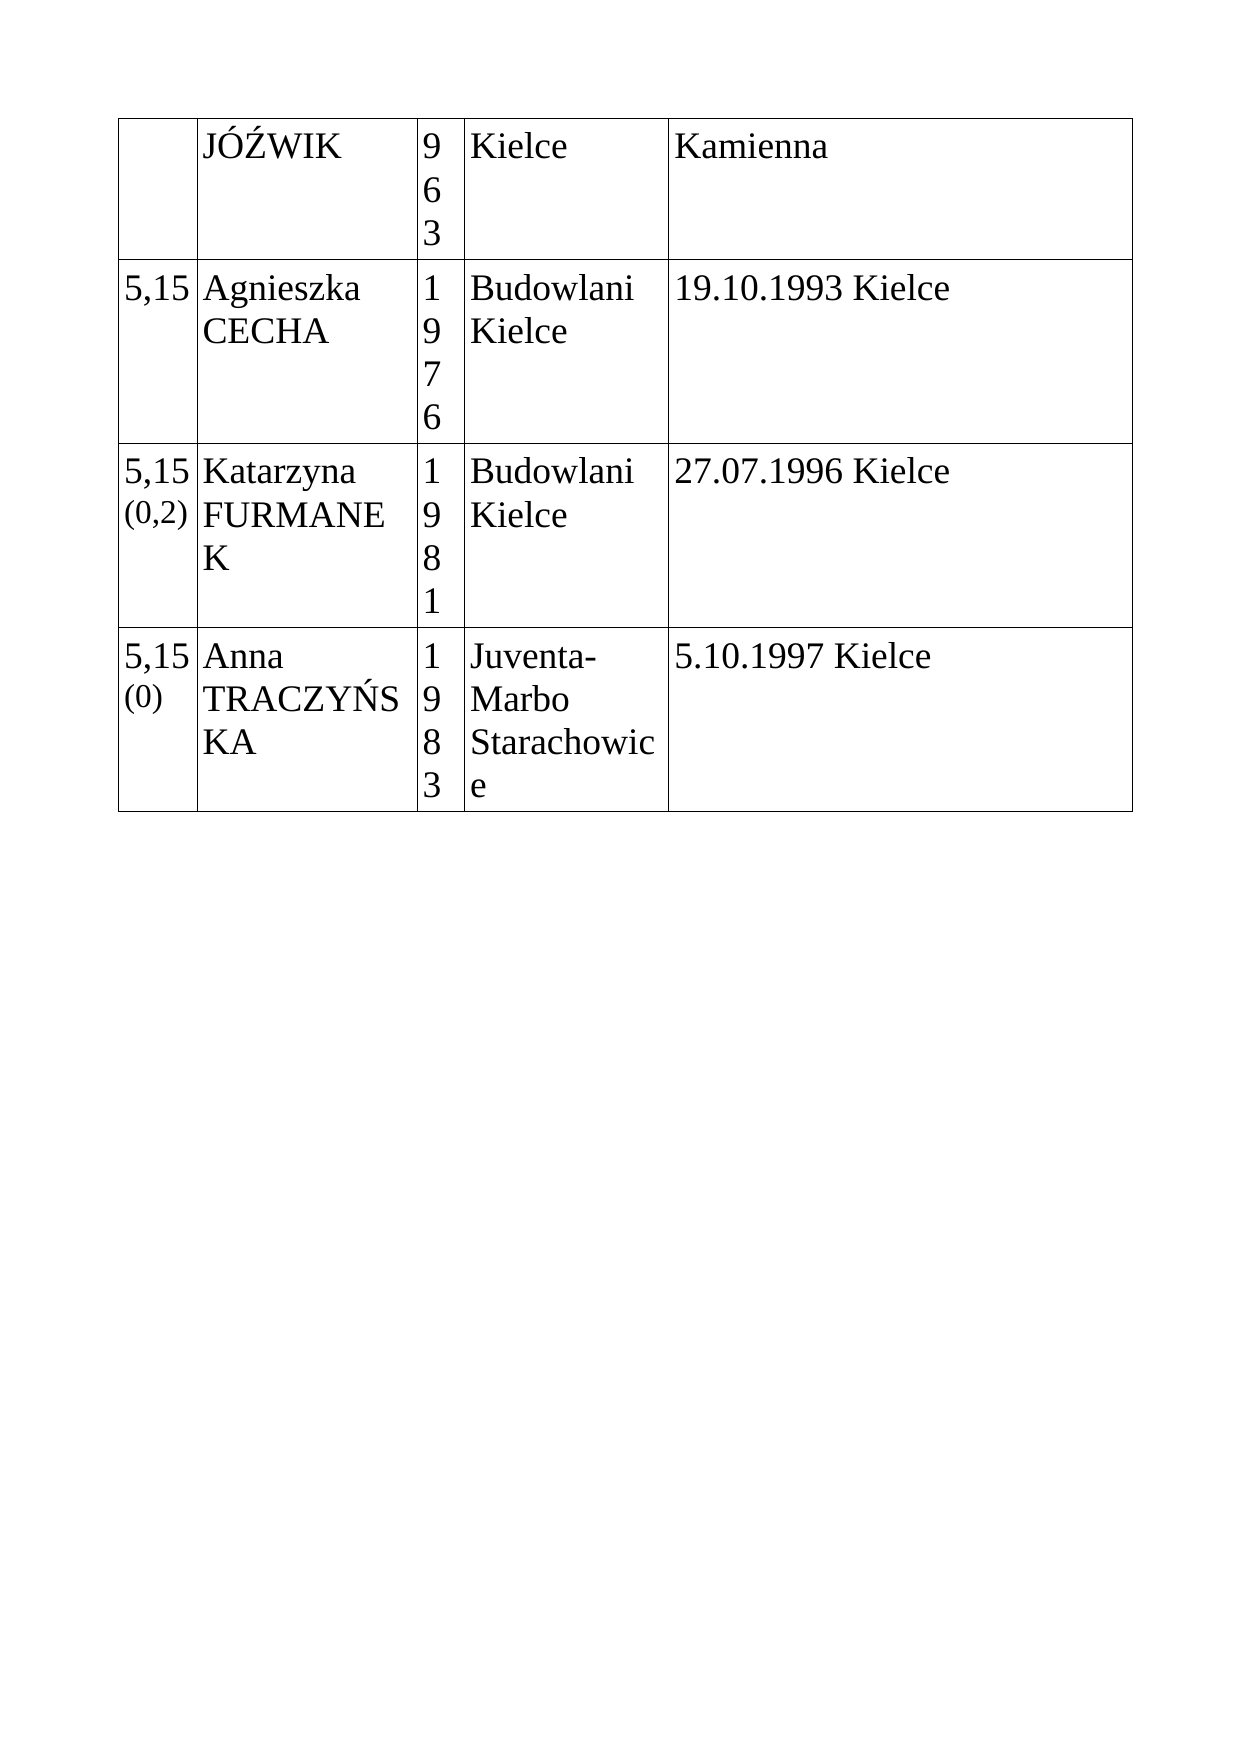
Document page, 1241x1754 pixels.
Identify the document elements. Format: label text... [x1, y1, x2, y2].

table_cell 27.07.1996 Kielce [669, 444, 1132, 627]
table_cell 1983 [418, 628, 464, 811]
table_cell [119, 119, 197, 259]
table_cell Katarzyna FURMANEK [198, 444, 417, 627]
table_cell Budowlani Kielce [465, 444, 668, 627]
table_cell Kielce [465, 119, 668, 259]
table_cell 19.10.1993 Kielce [669, 260, 1132, 443]
table_cell 5,15 (0,2) [119, 444, 197, 627]
table_cell Kamienna [669, 119, 1132, 259]
table_cell 1976 [418, 260, 464, 443]
table_cell 5,15 (0) [119, 628, 197, 811]
table_cell Agnieszka CECHA [198, 260, 417, 443]
table_cell 963 [418, 119, 464, 259]
table_cell JÓŹWIK [198, 119, 417, 259]
table_cell 1981 [418, 444, 464, 627]
table_cell 5.10.1997 Kielce [669, 628, 1132, 811]
table_cell 5,15 [119, 260, 197, 443]
table_cell Juventa-Marbo Starachowice [465, 628, 668, 811]
table_cell Anna TRACZYŃSKA [198, 628, 417, 811]
table_cell Budowlani Kielce [465, 260, 668, 443]
